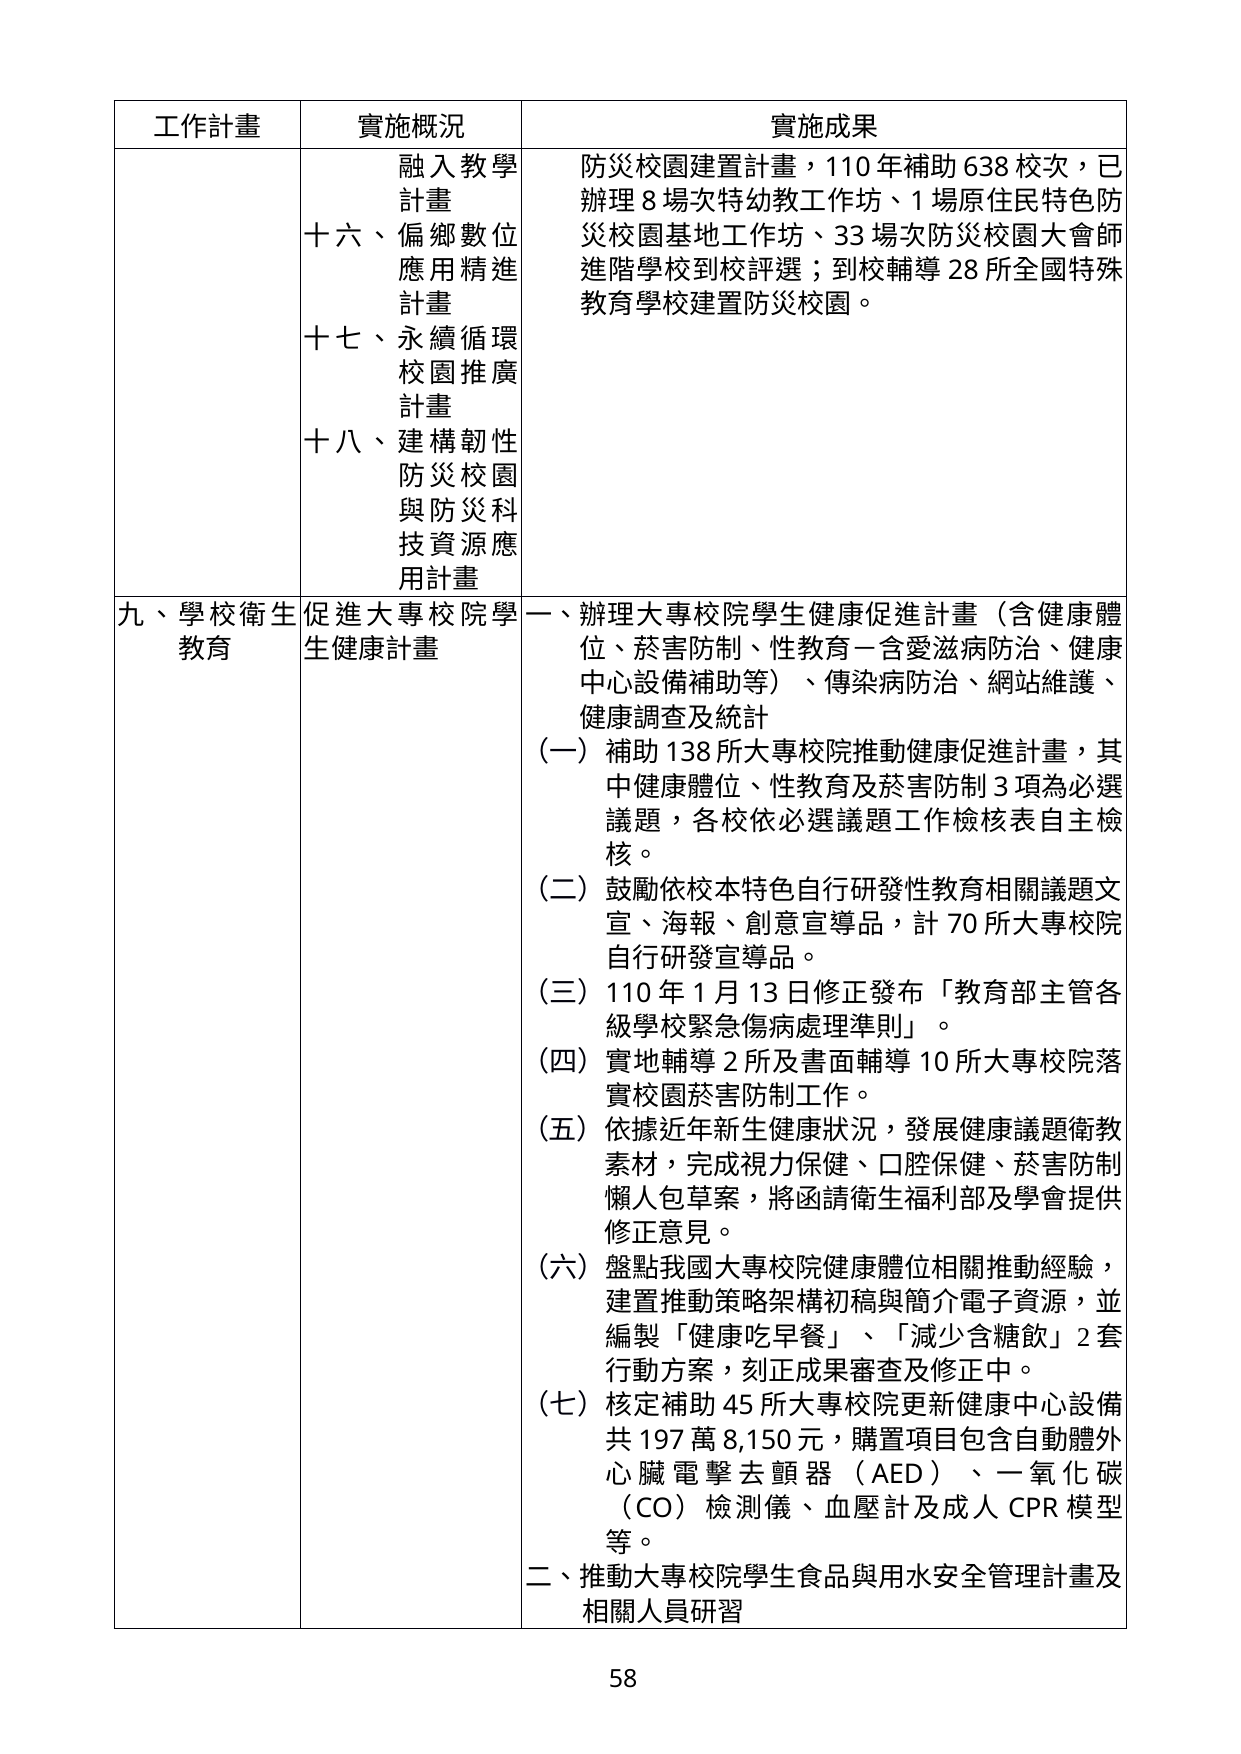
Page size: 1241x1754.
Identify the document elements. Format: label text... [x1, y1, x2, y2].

table_cell 防災校園建置計畫，110年補助638校次，已辦理8場次特幼教工作坊、1場原住民特色防災校園基地工作坊、33場次防災校園大會師進階學校到校評選；到校輔導28所全國特殊教育學校建置防災校園。 [522, 149, 1126, 596]
table_cell 促進大專校院學生健康計畫 [301, 597, 521, 1628]
table_cell [115, 149, 300, 596]
table_cell 辦理大專校院學生健康促進計畫（含健康體位、菸害防制、性教育－含愛滋病防治、健康中心設備補助等）、傳染病防治、網站維護、健康調查及統計 補助138所大專校院推動健康促進計畫，其中健康體位、性教育及菸害防制3項為必選議題，各校依必選議題工作檢核表自主檢核。 鼓勵依校本特色自行研發性教育相關議題文宣、海報、創意宣導品，計70所大專校院自行研發宣導品。 110年1月13日修正發布「教育部主管各級學校緊急傷病處理準則」。 實地輔導2所及書面輔導10所大專校院落實校園菸害防制工作。 依據近年新生健康狀況，發展健康議題衛教素材，完成視力保健、口腔保健、菸害防制懶人包草案，將函請衛生福利部及學會提供修正意見。 盤點我國大專校院健康體位相關推動經驗，建置推動策略架構初稿與簡介電子資源，並編製「健康吃早餐」、「減少含糖飲」2套行動方案，刻正成果審查及修正中。 核定補助45所大專校院更新健康中心設備共197萬8,150元，購置項目包含自動體外心臟電擊去顫器（AED）、一氧化碳（CO）檢測儀、血壓計及成人CPR模型等。 推動大專校院學生食品與用水安全管理計畫及相關人員研習 賡續辦理大專校院餐飲衛生輔導計50所；已完成「餐飲從業人員衛生自主管理（大專校院美食街等小型餐飲店）」6小時數位學習課程，並函請大專校院參考運用。 函送153所大專校院校園用水安全待改善事項，請其具體敘明改善規劃，俾送請專家委員協助審查後，函送學校據以執行。 已完成緊急傷病救護訓練10小時數位課程，並完成核心能力、具體評量指標、自主檢核表等，俟驗收完竣後函知各校。 召募校園傳染病防疫增能種子師資計25所、44名人力；刻正審核核心能力指標、檢核表及校園常見傳染病含TB、登革熱、水痘、麻疹及流感計4小時數位課程，再提期中審查。 傳染病防治—嚴重特殊傳染性肺炎校園防疫 因應疫情發展及配合指揮中心防疫政策，適時督導學校落實防疫，如啟動居家學習、停課、大型考試防疫因應、校園集會及活動競賽等防護處理措施。 持續協助各級學校做好防疫準備工作，統籌整備學校防疫物資，已採購745萬9,300片口罩、酒精18萬公升開口契約，並依需求持續採購或申請各項防疫物資。 持續建置維護「嚴重特殊傳染性肺炎防疫教育專區」，提供本部防疫公告、函文及重要規定等相關資訊，提供學校迅速掌握資訊。 [522, 597, 1126, 1628]
table_cell 融入教學計畫 十六、偏鄉數位應用精進計畫 十七、永續循環校園推廣計畫 十八、建構韌性防災校園與防災科技資源應用計畫 [301, 149, 521, 596]
table_header 實施成果 [522, 101, 1126, 148]
table_header 實施概況 [301, 101, 521, 148]
table_header 工作計畫 [115, 101, 300, 148]
table_cell 九、學校衛生教育 [115, 597, 300, 1628]
